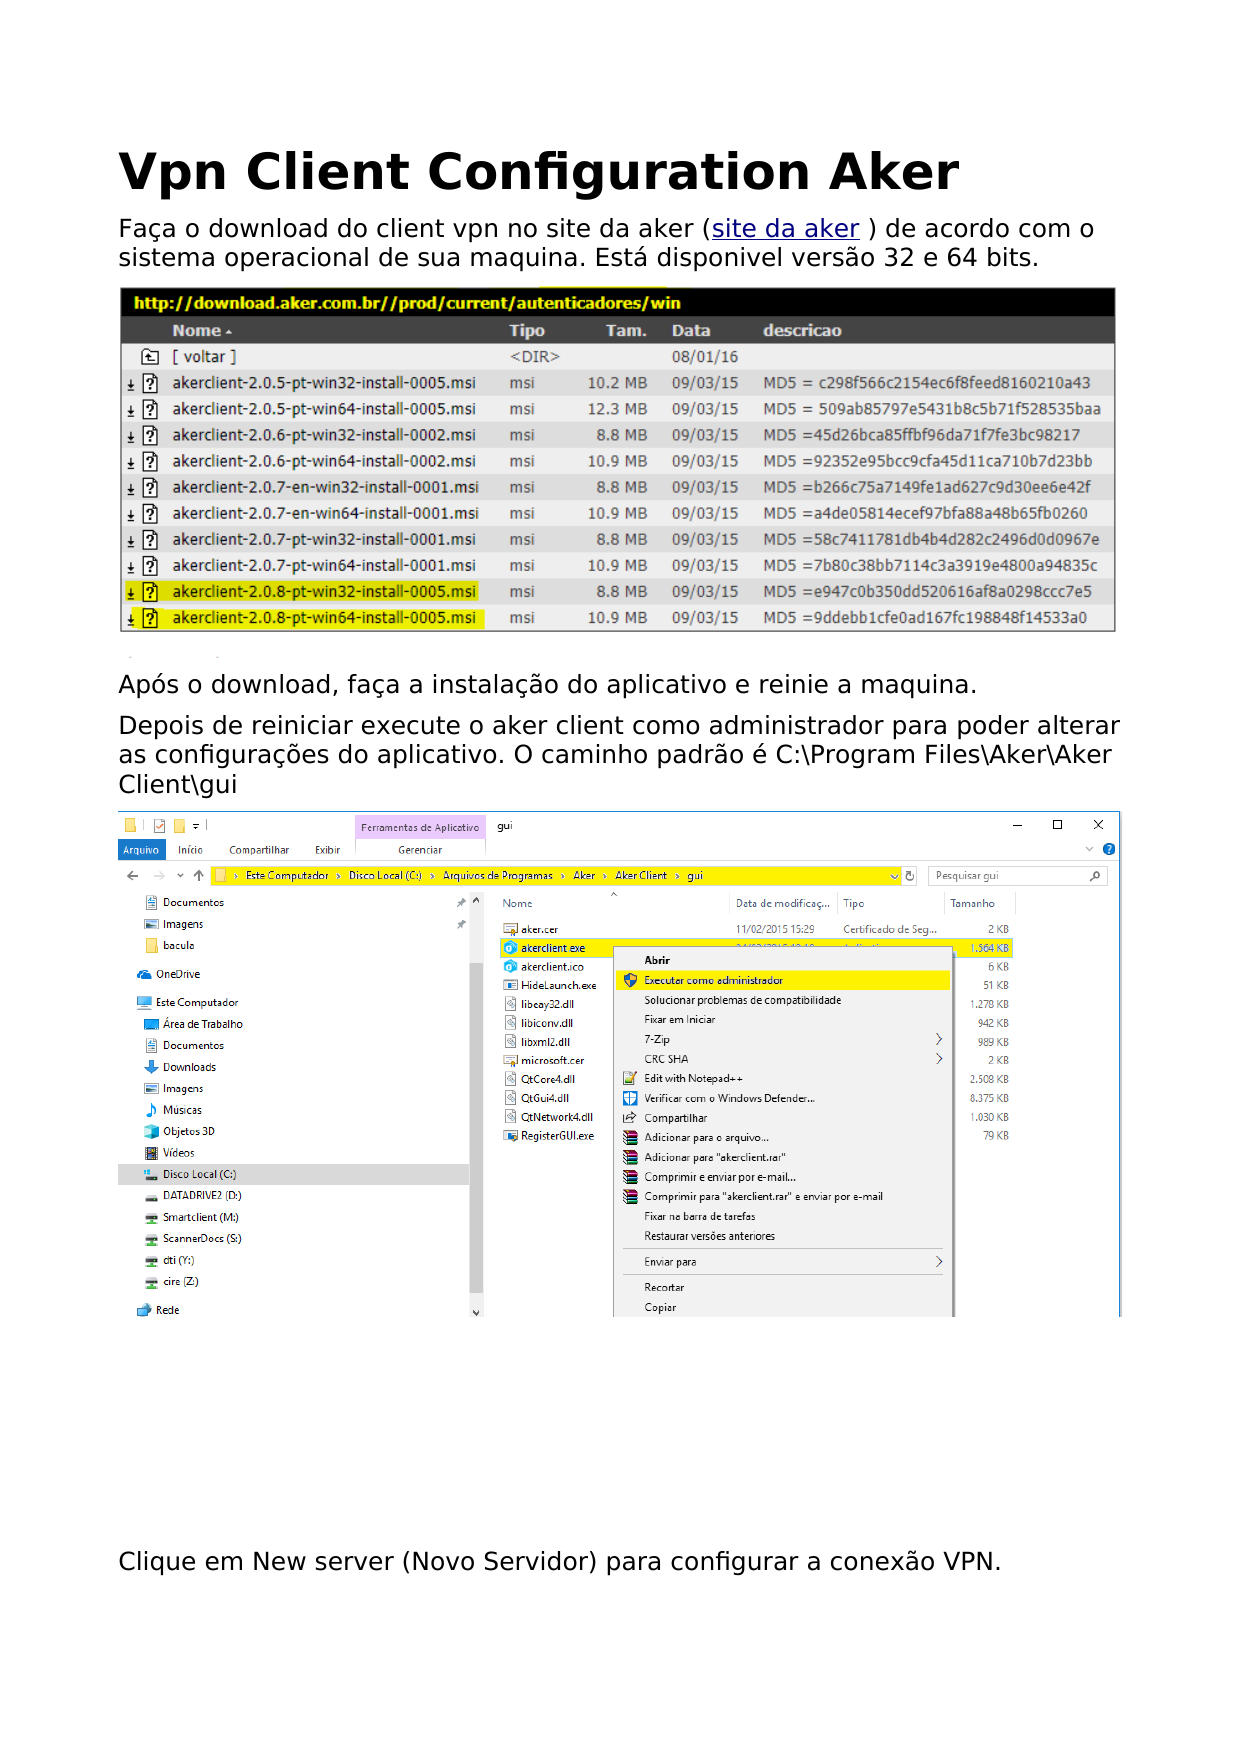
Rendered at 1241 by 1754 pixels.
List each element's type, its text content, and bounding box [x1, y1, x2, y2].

picture [118, 284, 1123, 658]
text Faça o download do client vpn no site da aker (site da aker ) de acordo com o sistema operacional de sua maquina. Está disponivel versão 32 e 64 bits. [118, 214, 1122, 272]
subtitle Vpn Client Configuration Aker [118, 143, 1122, 201]
text Depois de reiniciar execute o aker client como administrador para poder alterar as configurações do aplicativo. O caminho padrão é C:\Program Files\Aker\Aker Client\gui [118, 711, 1122, 799]
text Após o download, faça a instalação do aplicativo e reinie a maquina. [118, 670, 1122, 699]
text Clique em New server (Novo Servidor) para configurar a conexão VPN. [118, 1547, 1122, 1576]
picture [118, 811, 1123, 1535]
